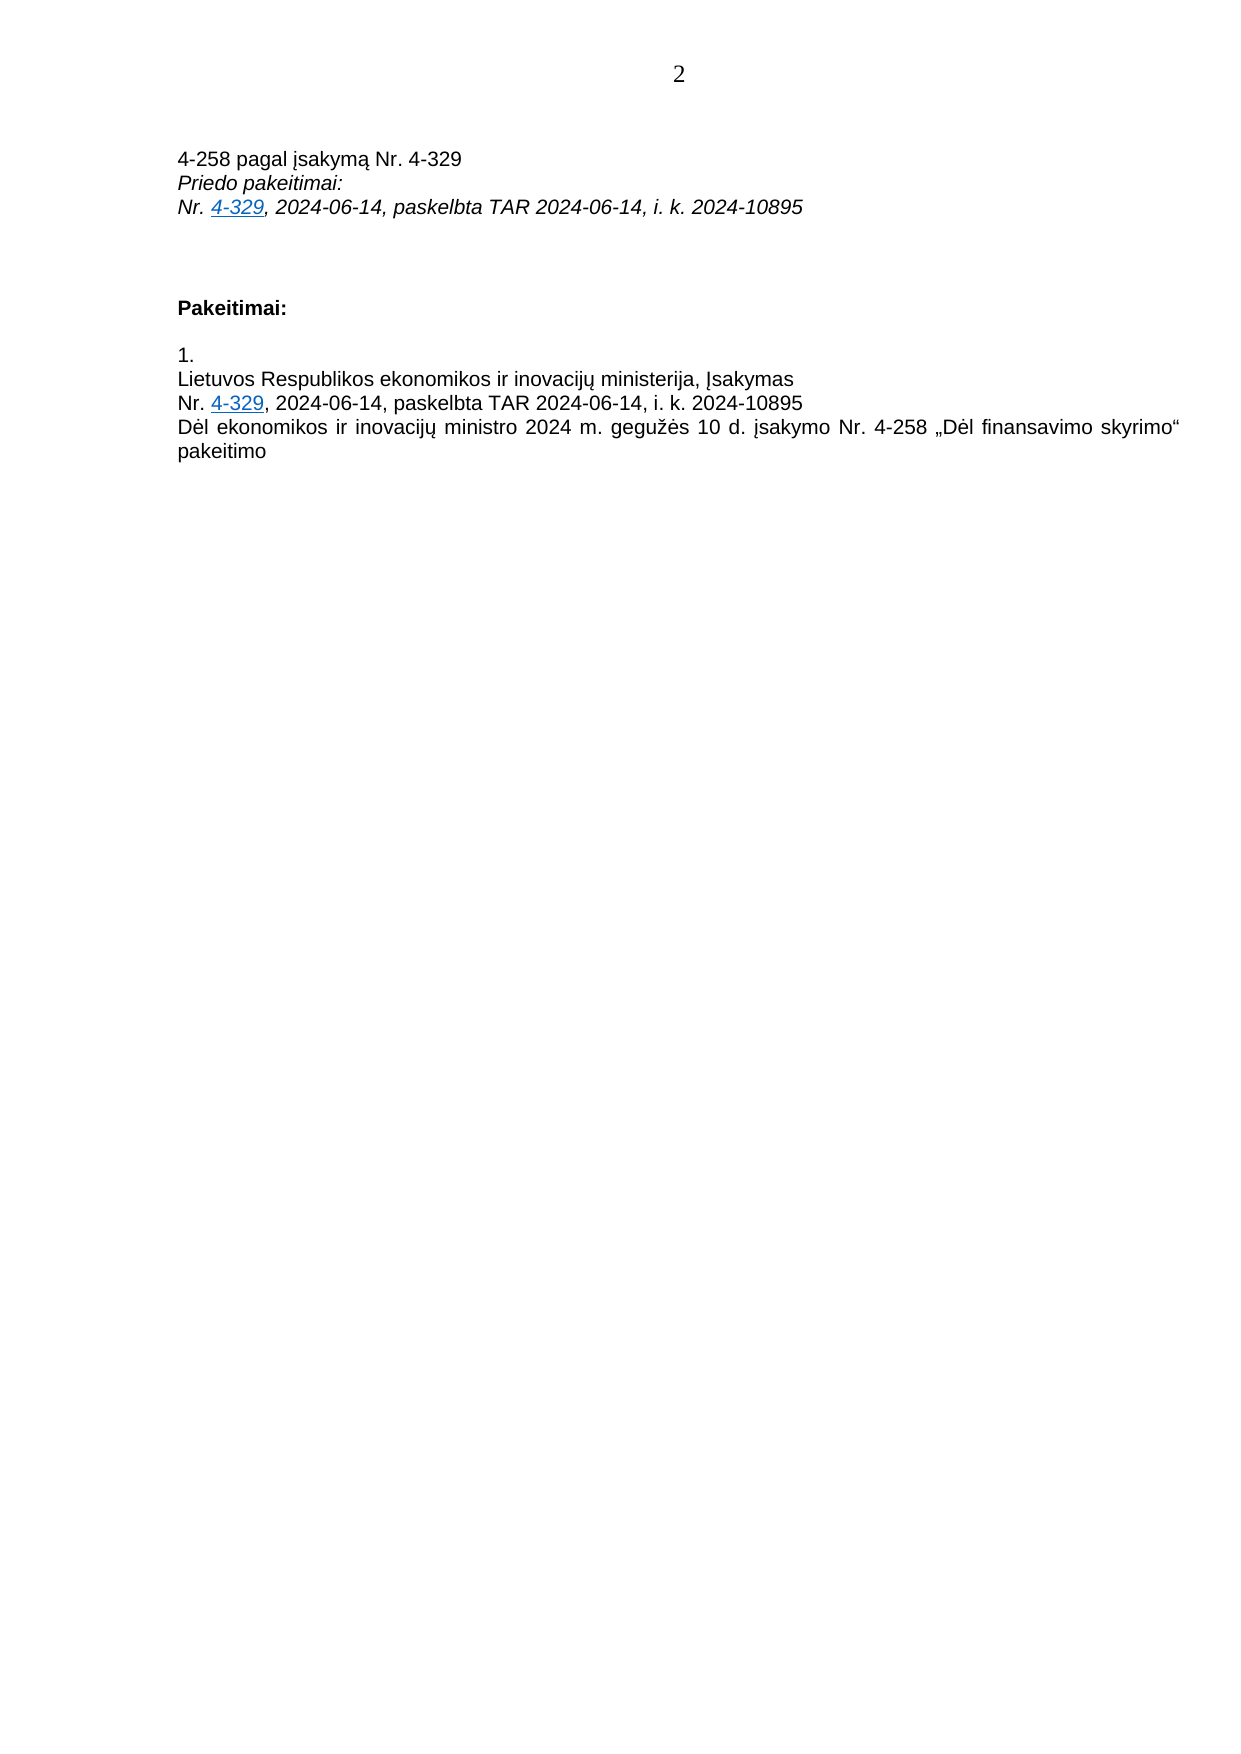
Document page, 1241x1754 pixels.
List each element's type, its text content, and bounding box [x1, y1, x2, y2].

text Dėl ekonomikos ir inovacijų ministro 2024 m. gegužės 10 d. įsakymo Nr. 4-258 „Dėl finansavimo skyrimo“ pakeitimo [177, 415, 1181, 463]
text Nr. 4-329, 2024-06-14, paskelbta TAR 2024-06-14, i. k. 2024-10895 [177, 195, 1181, 219]
text 4-258 pagal įsakymą Nr. 4-329 [177, 147, 1181, 171]
text Priedo pakeitimai: [177, 171, 1181, 195]
text Lietuvos Respublikos ekonomikos ir inovacijų ministerija, Įsakymas [177, 367, 1181, 391]
text Pakeitimai: [177, 295, 1181, 319]
text Nr. 4-329, 2024-06-14, paskelbta TAR 2024-06-14, i. k. 2024-10895 [177, 391, 1181, 415]
text 1. [177, 343, 1181, 367]
